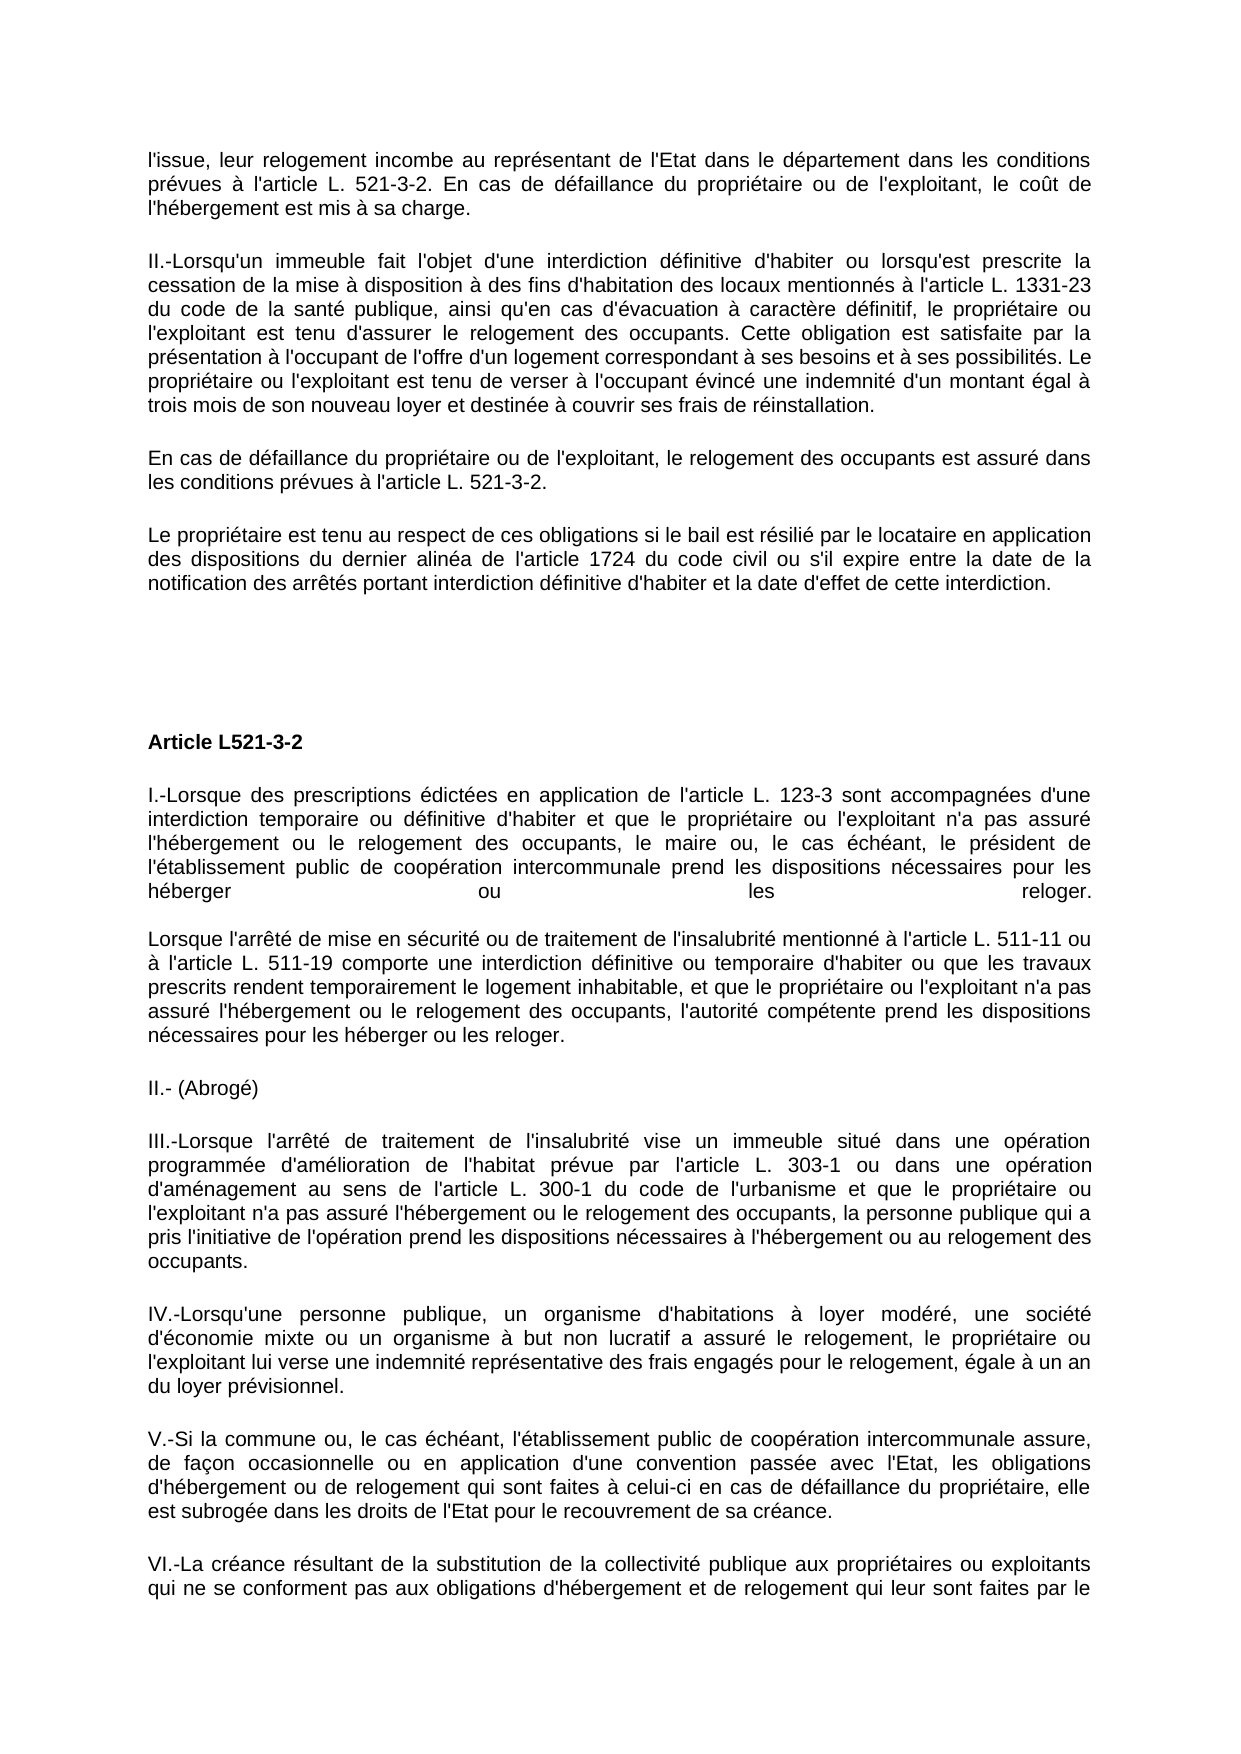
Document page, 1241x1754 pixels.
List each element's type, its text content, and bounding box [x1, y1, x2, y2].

text II.- (Abrogé) [148, 1076, 1093, 1100]
text l'issue, leur relogement incombe au représentant de l'Etat dans le département dans les conditions prévues à l'article L. 521-3-2. En cas de défaillance du propriétaire ou de l'exploitant, le coût de l'hébergement est mis à sa charge. [148, 148, 1093, 219]
text II.-Lorsqu'un immeuble fait l'objet d'une interdiction définitive d'habiter ou lorsqu'est prescrite la cessation de la mise à disposition à des fins d'habitation des locaux mentionnés à l'article L. 1331-23 du code de la santé publique, ainsi qu'en cas d'évacuation à caractère définitif, le propriétaire ou l'exploitant est tenu d'assurer le relogement des occupants. Cette obligation est satisfaite par la présentation à l'occupant de l'offre d'un logement correspondant à ses besoins et à ses possibilités. Le propriétaire ou l'exploitant est tenu de verser à l'occupant évincé une indemnité d'un montant égal à trois mois de son nouveau loyer et destinée à couvrir ses frais de réinstallation. [148, 249, 1093, 416]
text V.-Si la commune ou, le cas échéant, l'établissement public de coopération intercommunale assure, de façon occasionnelle ou en application d'une convention passée avec l'Etat, les obligations d'hébergement ou de relogement qui sont faites à celui-ci en cas de défaillance du propriétaire, elle est subrogée dans les droits de l'Etat pour le recouvrement de sa créance. [148, 1427, 1093, 1523]
text III.-Lorsque l'arrêté de traitement de l'insalubrité vise un immeuble situé dans une opération programmée d'amélioration de l'habitat prévue par l'article L. 303-1 ou dans une opération d'aménagement au sens de l'article L. 300-1 du code de l'urbanisme et que le propriétaire ou l'exploitant n'a pas assuré l'hébergement ou le relogement des occupants, la personne publique qui a pris l'initiative de l'opération prend les dispositions nécessaires à l'hébergement ou au relogement des occupants. [148, 1129, 1093, 1273]
text IV.-Lorsqu'une personne publique, un organisme d'habitations à loyer modéré, une société d'économie mixte ou un organisme à but non lucratif a assuré le relogement, le propriétaire ou l'exploitant lui verse une indemnité représentative des frais engagés pour le relogement, égale à un an du loyer prévisionnel. [148, 1302, 1093, 1398]
text Le propriétaire est tenu au respect de ces obligations si le bail est résilié par le locataire en application des dispositions du dernier alinéa de l'article 1724 du code civil ou s'il expire entre la date de la notification des arrêtés portant interdiction définitive d'habiter et la date d'effet de cette interdiction. [148, 523, 1093, 594]
text VI.-La créance résultant de la substitution de la collectivité publique aux propriétaires ou exploitants qui ne se conforment pas aux obligations d'hébergement et de relogement qui leur sont faites par le [148, 1552, 1093, 1600]
text Article L521-3-2 [148, 730, 1093, 754]
text En cas de défaillance du propriétaire ou de l'exploitant, le relogement des occupants est assuré dans les conditions prévues à l'article L. 521-3-2. [148, 446, 1093, 493]
text I.-Lorsque des prescriptions édictées en application de l'article L. 123-3 sont accompagnées d'une interdiction temporaire ou définitive d'habiter et que le propriétaire ou l'exploitant n'a pas assuré l'hébergement ou le relogement des occupants, le maire ou, le cas échéant, le président de l'établissement public de coopération intercommunale prend les dispositions nécessaires pour les héberger ou les reloger. Lorsque l'arrêté de mise en sécurité ou de traitement de l'insalubrité mentionné à l'article L. 511-11 ou à l'article L. 511-19 comporte une interdiction définitive ou temporaire d'habiter ou que les travaux prescrits rendent temporairement le logement inhabitable, et que le propriétaire ou l'exploitant n'a pas assuré l'hébergement ou le relogement des occupants, l'autorité compétente prend les dispositions nécessaires pour les héberger ou les reloger. [148, 783, 1093, 1047]
